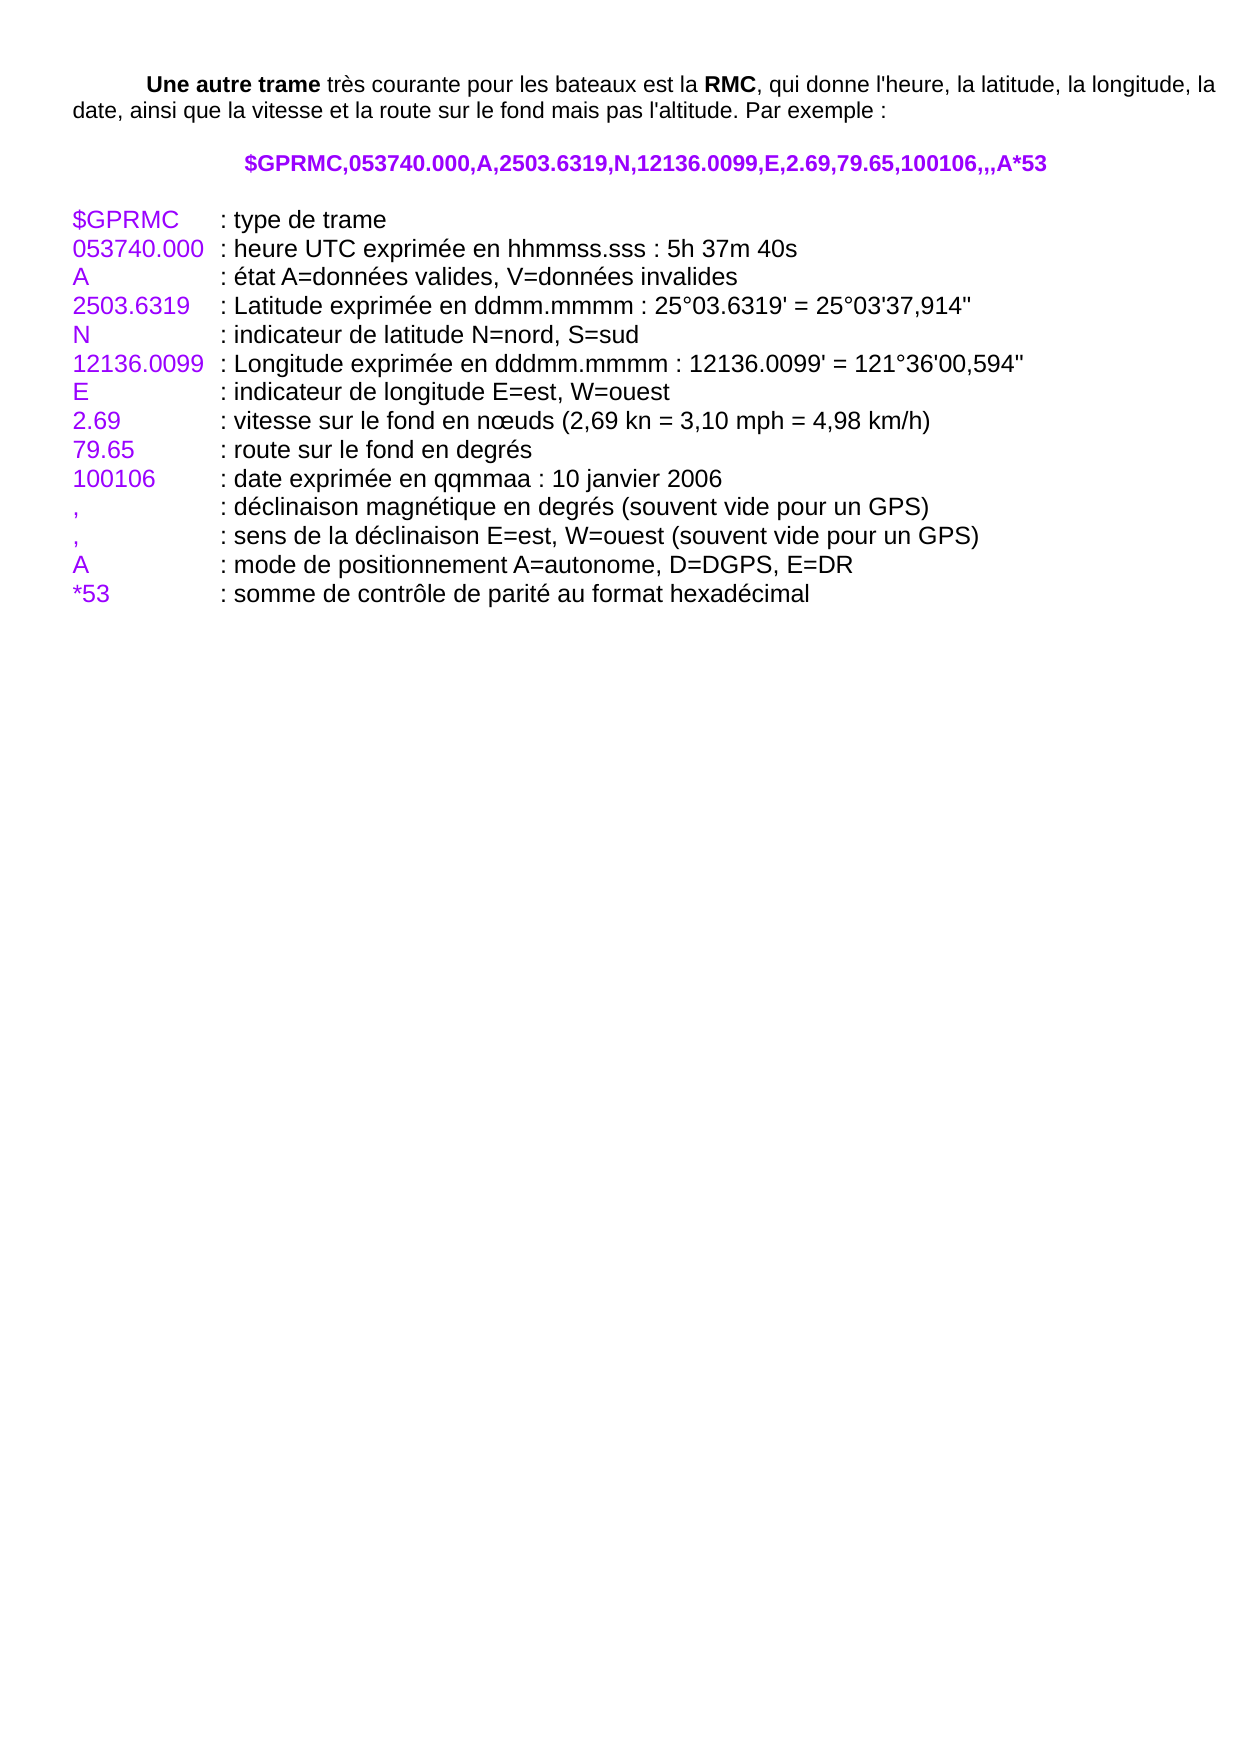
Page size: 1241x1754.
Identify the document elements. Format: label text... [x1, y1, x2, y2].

text $GPRMC : type de trame [72, 205, 1225, 233]
text 100106 : date exprimée en qqmmaa : 10 janvier 2006 [72, 463, 1225, 492]
text E : indicateur de longitude E=est, W=ouest [72, 377, 1225, 406]
text N : indicateur de latitude N=nord, S=sud [72, 320, 1225, 348]
text Une autre trame très courante pour les bateaux est la RMC, qui donne l'heure, la latitude, la longitude, la date, ainsi que la vitesse et la route sur le fond mais pas l'altitude. Par exemple : [72, 71, 1225, 123]
text 2503.6319 : Latitude exprimée en ddmm.mmmm : 25°03.6319' = 25°03'37,914" [72, 291, 1225, 320]
text 2.69 : vitesse sur le fond en nœuds (2,69 kn = 3,10 mph = 4,98 km/h) [72, 406, 1225, 435]
text $GPRMC,053740.000,A,2503.6319,N,12136.0099,E,2.69,79.65,100106,,,A*53 [72, 150, 1225, 176]
text , : déclinaison magnétique en degrés (souvent vide pour un GPS) [72, 492, 1225, 521]
text *53 : somme de contrôle de parité au format hexadécimal [72, 578, 1225, 607]
text 79.65 : route sur le fond en degrés [72, 435, 1225, 463]
text A : mode de positionnement A=autonome, D=DGPS, E=DR [72, 550, 1225, 578]
text A : état A=données valides, V=données invalides [72, 262, 1225, 291]
text 12136.0099 : Longitude exprimée en dddmm.mmmm : 12136.0099' = 121°36'00,594" [72, 348, 1225, 377]
text 053740.000 : heure UTC exprimée en hhmmss.sss : 5h 37m 40s [72, 233, 1225, 262]
text , : sens de la déclinaison E=est, W=ouest (souvent vide pour un GPS) [72, 521, 1225, 550]
